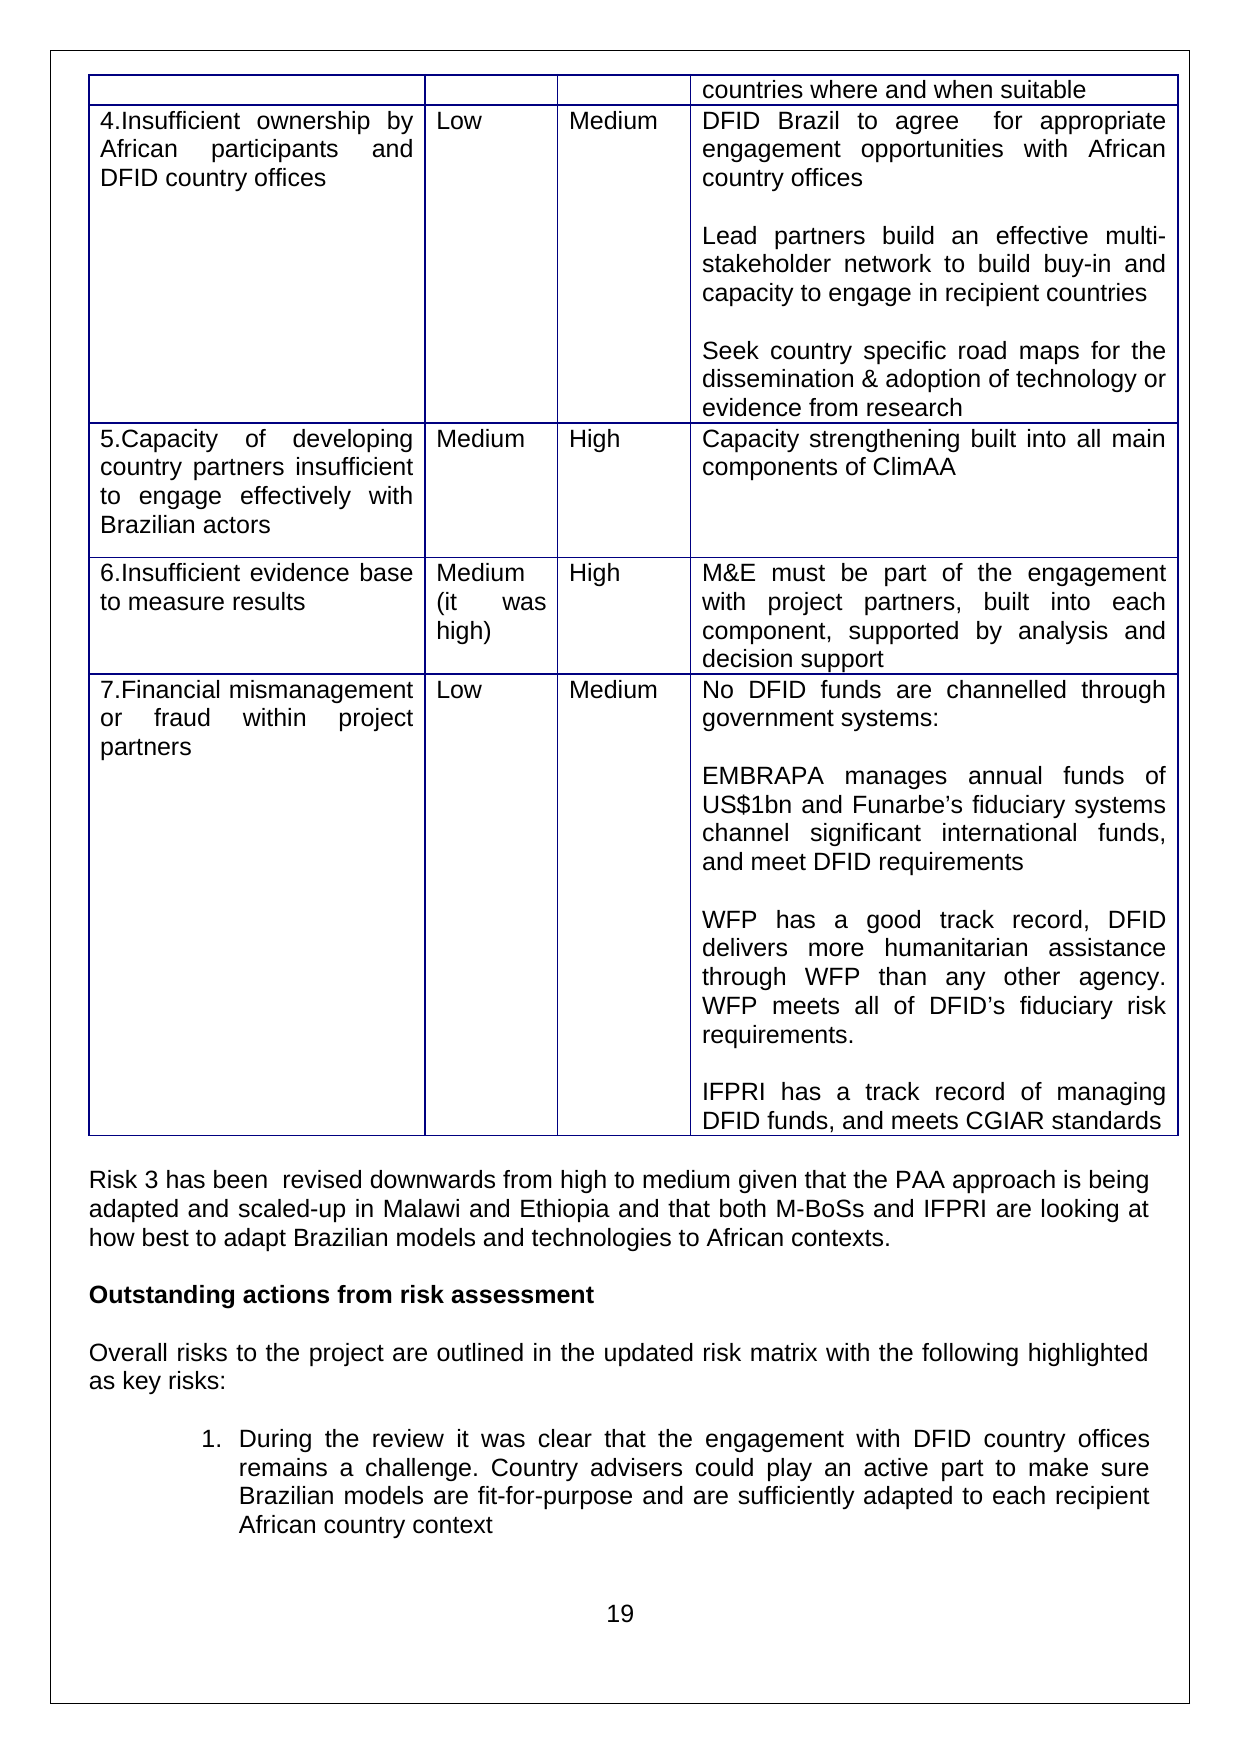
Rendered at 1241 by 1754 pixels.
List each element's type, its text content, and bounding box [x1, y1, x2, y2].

text Risk 3 has been revised downwards from high to medium given that the PAA approach is being adapted and scaled-up in Malawi and Ethiopia and that both M-BoSs and IFPRI are looking at how best to adapt Brazilian models and technologies to African contexts. [89, 1165, 1152, 1251]
table_cell Medium [558, 106, 690, 422]
list During the review it was clear that the engagement with DFID country offices remains a challenge. Country advisers could play an active part to make sure Brazilian models are fit-for-purpose and are sufficiently adapted to each recipient African country context [201, 1424, 1152, 1539]
table_cell M&E must be part of the engagement with project partners, built into each component, supported by analysis and decision support [691, 558, 1177, 673]
table_cell Capacity strengthening built into all main components of ClimAA [691, 424, 1177, 557]
text Overall risks to the project are outlined in the updated risk matrix with the following highlighted as key risks: [89, 1337, 1152, 1395]
table_cell 4.Insufficient ownership by African participants and DFID country offices [90, 106, 424, 422]
table_cell Low [426, 106, 557, 422]
table_cell High [558, 558, 690, 673]
text Outstanding actions from risk assessment [89, 1280, 1152, 1309]
table_cell DFID Brazil to agree for appropriate engagement opportunities with African country offices Lead partners build an effective multi-stakeholder network to build buy-in and capacity to engage in recipient countries Seek country specific road maps for the dissemination & adoption of technology or evidence from research [691, 106, 1177, 422]
table_cell No DFID funds are channelled through government systems: EMBRAPA manages annual funds of US$1bn and Funarbe’s fiduciary systems channel significant international funds, and meet DFID requirements WFP has a good track record, DFID delivers more humanitarian assistance through WFP than any other agency. WFP meets all of DFID’s fiduciary risk requirements. IFPRI has a track record of managing DFID funds, and meets CGIAR standards [691, 675, 1177, 1135]
table_cell 6.Insufficient evidence base to measure results [90, 558, 424, 673]
table_cell [558, 76, 690, 104]
table_cell 5.Capacity of developing country partners insufficient to engage effectively with Brazilian actors [90, 424, 424, 557]
table_cell Medium (it was high) [426, 558, 557, 673]
table_cell [90, 76, 424, 104]
table_cell countries where and when suitable [691, 76, 1177, 104]
table_cell 7.Financial mismanagement or fraud within project partners [90, 675, 424, 1135]
table_cell High [558, 424, 690, 557]
table_cell Low [426, 675, 557, 1135]
table_cell Medium [426, 424, 557, 557]
table_cell [426, 76, 557, 104]
table_cell Medium [558, 675, 690, 1135]
